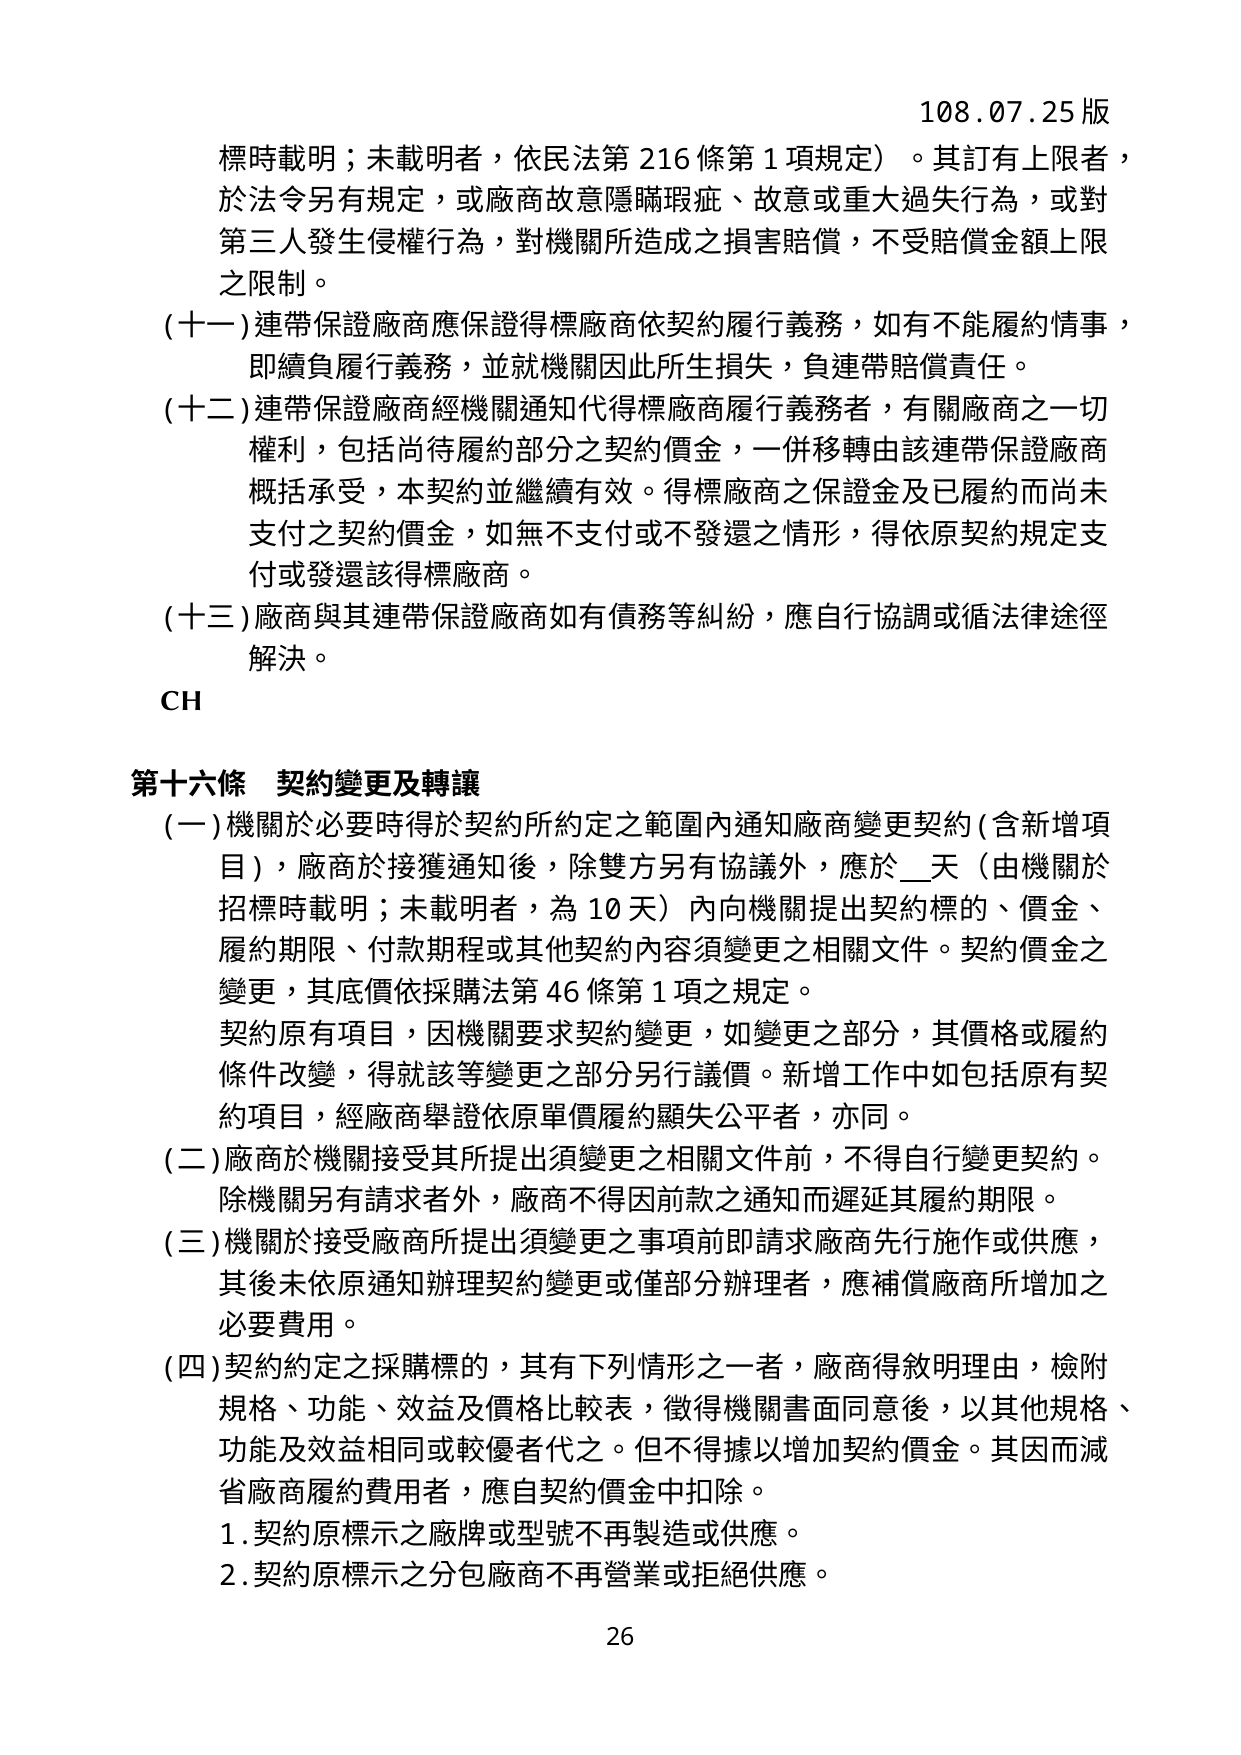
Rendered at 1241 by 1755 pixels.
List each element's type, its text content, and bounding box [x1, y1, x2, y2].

text (二)廠商於機關接受其所提出須變更之相關文件前，不得自行變更契約。除機關另有請求者外，廠商不得因前款之通知而遲延其履約期限。 [159, 1136, 1110, 1219]
text 1.契約原標示之廠牌或型號不再製造或供應。 [218, 1511, 1104, 1552]
text  [159, 677, 1110, 719]
text (十)因可歸責於廠商之事由，致機關遭受損害者，廠商應負賠償責任，□廠商無需對「所失利益」負賠償責任；機關應負之賠償責任，亦不包含廠商所失利益（由機關於招標時勾選；未勾選者，依民法第216條第1項規定：「損害賠償，除法律另有規定或契約另有訂定外，應以填補債權人所受損害及所失利益為限。」）﹔賠償責任之認定，有爭議者，依照爭議處理條款辦理。除第14條規定之逾期違約金外，契約訂定之損害賠償金額上限為＿＿＿（由機關視案件特性與需求於招標時載明；未載明者，依民法第216條第1項規定）。其訂有上限者，於法令另有規定，或廠商故意隱瞞瑕疵、故意或重大過失行為，或對第三人發生侵權行為，對機關所造成之損害賠償，不受賠償金額上限之限制。 [159, 136, 1110, 302]
text 契約原有項目，因機關要求契約變更，如變更之部分，其價格或履約條件改變，得就該等變更之部分另行議價。新增工作中如包括原有契約項目，經廠商舉證依原單價履約顯失公平者，亦同。 [218, 1011, 1110, 1136]
text (一)機關於必要時得於契約所約定之範圍內通知廠商變更契約(含新增項目)，廠商於接獲通知後，除雙方另有協議外，應於 天（由機關於招標時載明；未載明者，為10天）內向機關提出契約標的、價金、履約期限、付款期程或其他契約內容須變更之相關文件。契約價金之變更，其底價依採購法第46條第1項之規定。 [159, 802, 1110, 1011]
text (四)契約約定之採購標的，其有下列情形之一者，廠商得敘明理由，檢附規格、功能、效益及價格比較表，徵得機關書面同意後，以其他規格、功能及效益相同或較優者代之。但不得據以增加契約價金。其因而減省廠商履約費用者，應自契約價金中扣除。 [159, 1344, 1110, 1511]
text (三)機關於接受廠商所提出須變更之事項前即請求廠商先行施作或供應，其後未依原通知辦理契約變更或僅部分辦理者，應補償廠商所增加之必要費用。 [159, 1219, 1110, 1344]
text (十三)廠商與其連帶保證廠商如有債務等糾紛，應自行協調或循法律途徑解決。 [159, 594, 1110, 677]
text (十二)連帶保證廠商經機關通知代得標廠商履行義務者，有關廠商之一切權利，包括尚待履約部分之契約價金，一併移轉由該連帶保證廠商概括承受，本契約並繼續有效。得標廠商之保證金及已履約而尚未支付之契約價金，如無不支付或不發還之情形，得依原契約規定支付或發還該得標廠商。 [159, 386, 1110, 594]
text 2.契約原標示之分包廠商不再營業或拒絕供應。 [218, 1552, 1104, 1594]
text (十一)連帶保證廠商應保證得標廠商依契約履行義務，如有不能履約情事，即續負履行義務，並就機關因此所生損失，負連帶賠償責任。 [159, 302, 1110, 386]
text 第十六條 契約變更及轉讓 [130, 761, 1110, 802]
